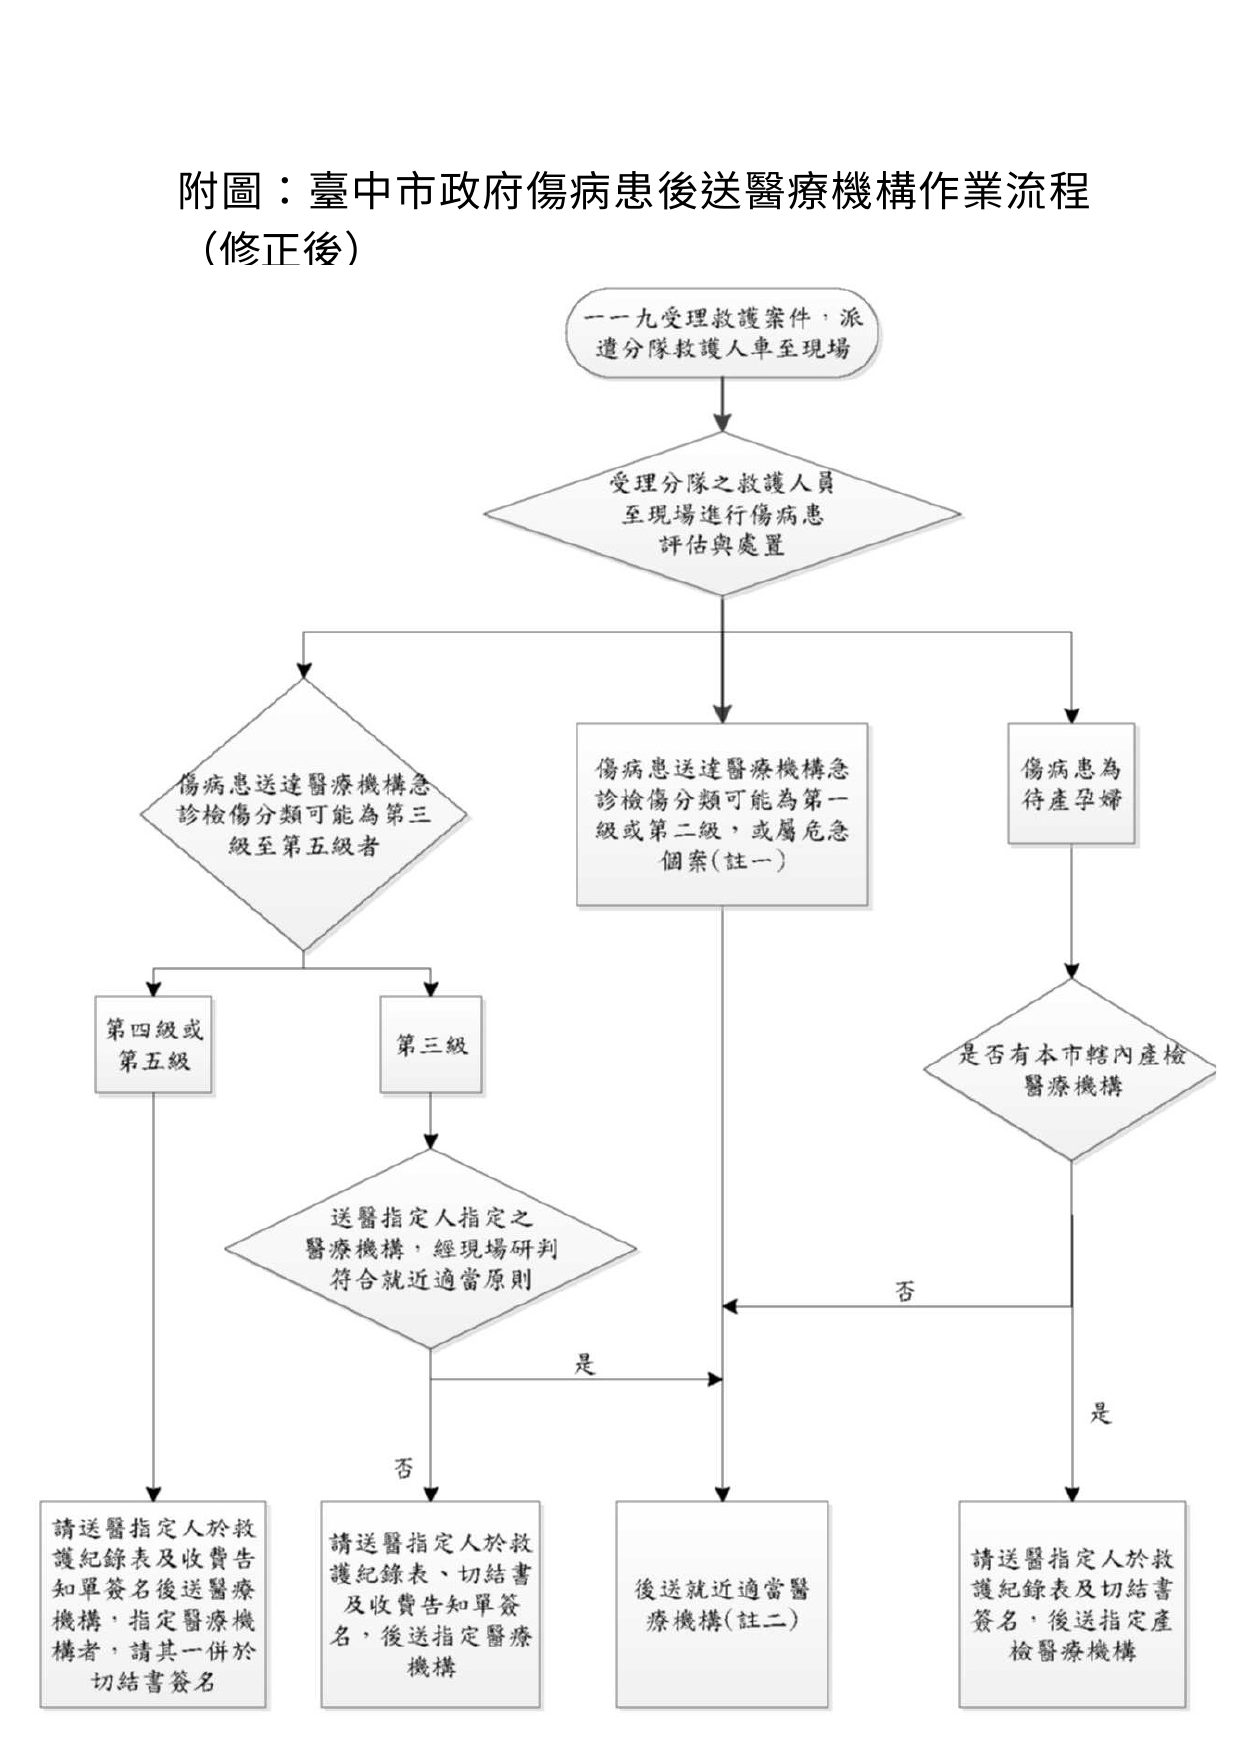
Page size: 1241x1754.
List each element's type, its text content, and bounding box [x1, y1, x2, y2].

text 附圖：臺中市政府傷病患後送醫療機構作業流程（修正後） [177, 158, 1092, 265]
